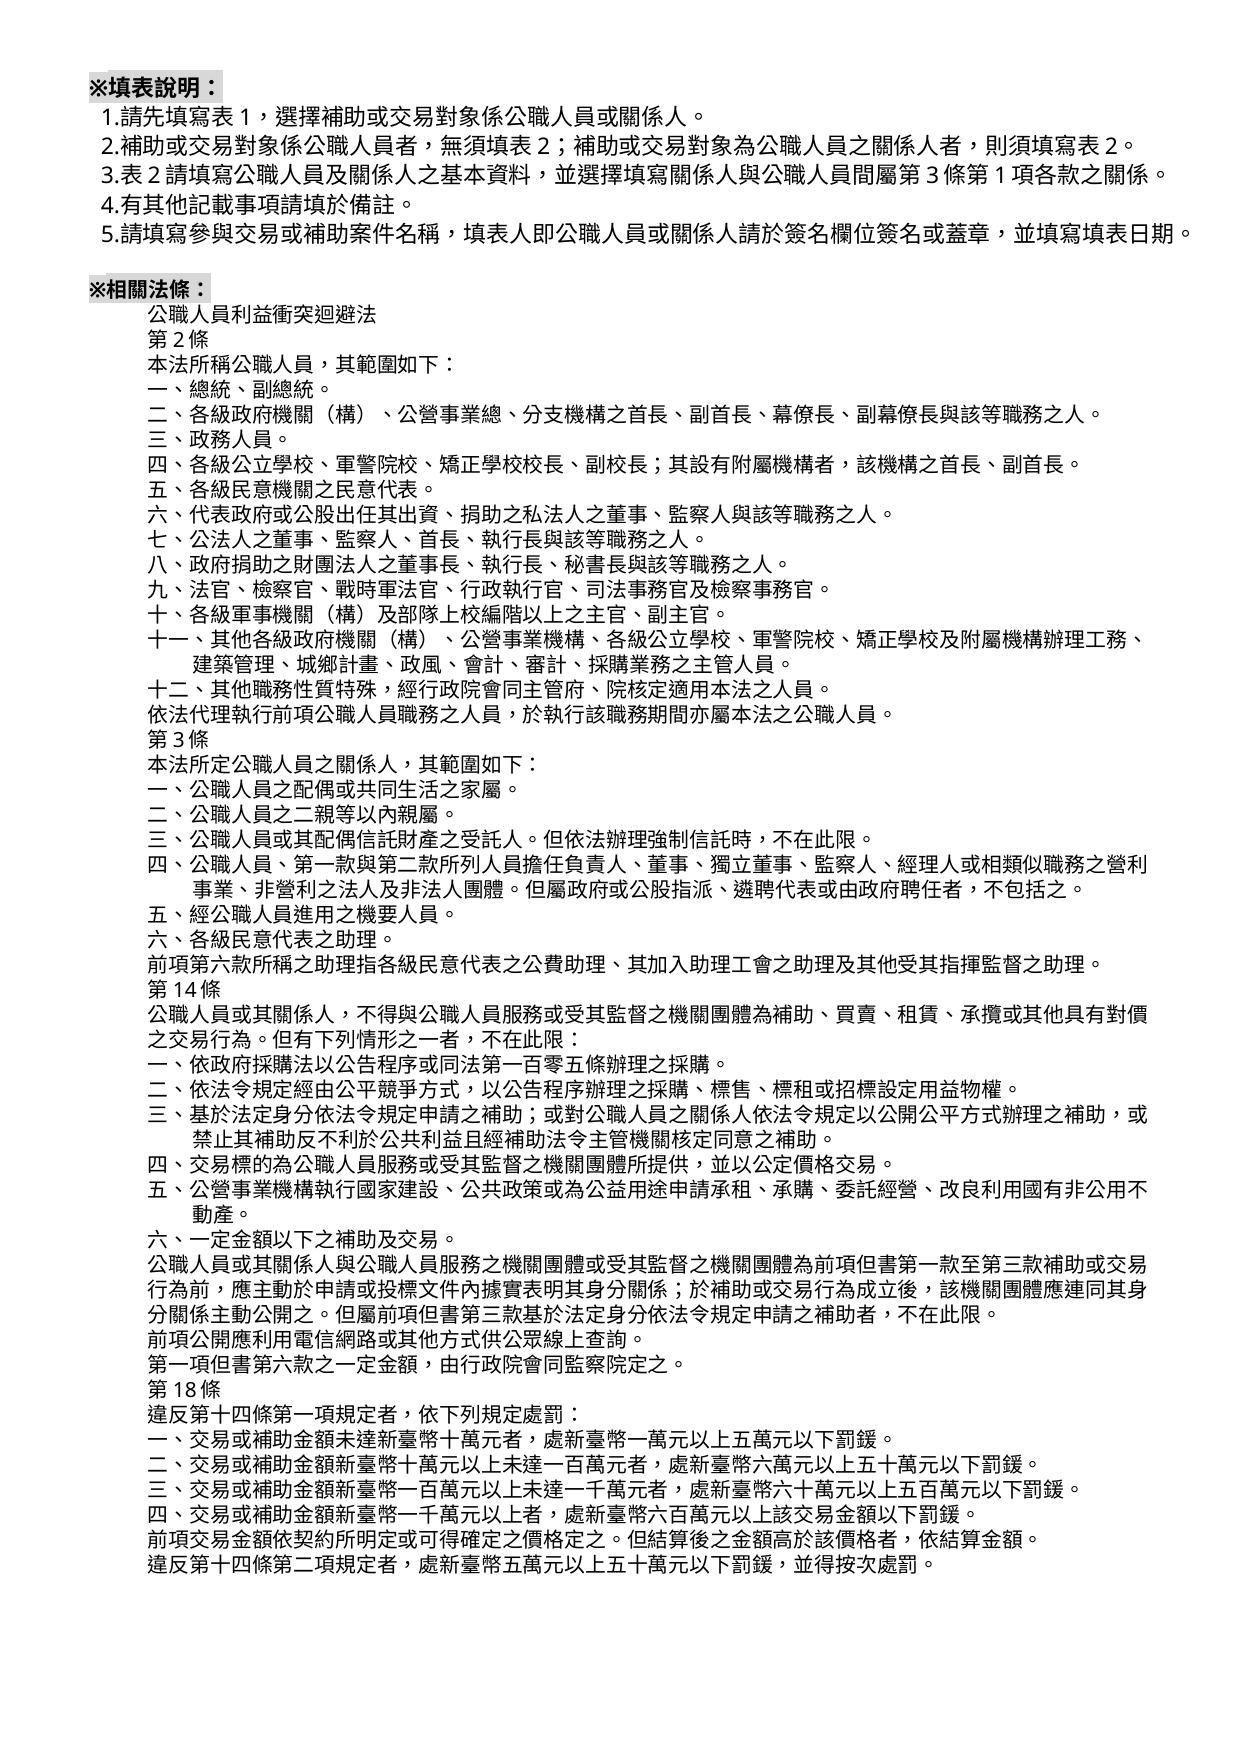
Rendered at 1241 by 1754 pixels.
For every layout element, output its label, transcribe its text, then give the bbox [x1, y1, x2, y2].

text 4.有其他記載事項請填於備註。 [89, 190, 1240, 219]
text 八、政府捐助之財團法人之董事長、執行長、秘書長與該等職務之人。 [148, 552, 1152, 577]
text 十一、其他各級政府機關（構）、公營事業機構、各級公立學校、軍警院校、矯正學校及附屬機構辦理工務、建築管理、城鄉計畫、政風、會計、審計、採購業務之主管人員。 [148, 627, 1152, 677]
text 五、各級民意機關之民意代表。 [148, 477, 1152, 502]
text 前項交易金額依契約所明定或可得確定之價格定之。但結算後之金額高於該價格者，依結算金額。 [148, 1527, 1152, 1552]
text 九、法官、檢察官、戰時軍法官、行政執行官、司法事務官及檢察事務官。 [148, 577, 1152, 602]
text 三、交易或補助金額新臺幣一百萬元以上未達一千萬元者，處新臺幣六十萬元以上五百萬元以下罰鍰。 [148, 1477, 1152, 1502]
text 一、交易或補助金額未達新臺幣十萬元者，處新臺幣一萬元以上五萬元以下罰鍰。 [148, 1427, 1152, 1452]
text 違反第十四條第二項規定者，處新臺幣五萬元以上五十萬元以下罰鍰，並得按次處罰。 [148, 1552, 1152, 1577]
text 二、依法令規定經由公平競爭方式，以公告程序辦理之採購、標售、標租或招標設定用益物權。 [148, 1077, 1152, 1102]
text 二、交易或補助金額新臺幣十萬元以上未達一百萬元者，處新臺幣六萬元以上五十萬元以下罰鍰。 [148, 1452, 1152, 1477]
text 第一項但書第六款之一定金額，由行政院會同監察院定之。 [148, 1352, 1152, 1377]
text 三、基於法定身分依法令規定申請之補助；或對公職人員之關係人依法令規定以公開公平方式辦理之補助，或禁止其補助反不利於公共利益且經補助法令主管機關核定同意之補助。 [148, 1102, 1152, 1152]
text 四、交易或補助金額新臺幣一千萬元以上者，處新臺幣六百萬元以上該交易金額以下罰鍰。 [148, 1502, 1152, 1527]
text 前項公開應利用電信網路或其他方式供公眾線上查詢。 [148, 1327, 1152, 1352]
text 本法所稱公職人員，其範圍如下： [148, 352, 1152, 377]
text 六、一定金額以下之補助及交易。 [148, 1227, 1152, 1252]
text 第3條 [148, 727, 1240, 752]
text 一、公職人員之配偶或共同生活之家屬。 [148, 777, 1152, 802]
text 五、公營事業機構執行國家建設、公共政策或為公益用途申請承租、承購、委託經營、改良利用國有非公用不動產。 [148, 1177, 1152, 1227]
text 第14條 [148, 977, 1240, 1002]
text 五、經公職人員進用之機要人員。 [148, 902, 1152, 927]
text ※填表說明： [89, 73, 1152, 102]
text 十、各級軍事機關（構）及部隊上校編階以上之主官、副主官。 [148, 602, 1152, 627]
text ※相關法條： [29, 277, 1240, 302]
text 第2條 [148, 327, 1152, 352]
text 2.補助或交易對象係公職人員者，無須填表2；補助或交易對象為公職人員之關係人者，則須填寫表2。 [89, 131, 1240, 161]
text 四、交易標的為公職人員服務或受其監督之機關團體所提供，並以公定價格交易。 [148, 1152, 1152, 1177]
text 十二、其他職務性質特殊，經行政院會同主管府、院核定適用本法之人員。 [148, 677, 1152, 702]
text 依法代理執行前項公職人員職務之人員，於執行該職務期間亦屬本法之公職人員。 [148, 702, 1152, 727]
text 前項第六款所稱之助理指各級民意代表之公費助理、其加入助理工會之助理及其他受其指揮監督之助理。 [148, 952, 1152, 977]
text 一、依政府採購法以公告程序或同法第一百零五條辦理之採購。 [148, 1052, 1152, 1077]
text 一、總統、副總統。 [148, 377, 1152, 402]
text 第18條 [148, 1377, 1240, 1402]
text 3.表2請填寫公職人員及關係人之基本資料，並選擇填寫關係人與公職人員間屬第3條第1項各款之關係。 [89, 161, 1240, 190]
text 三、政務人員。 [148, 427, 1152, 452]
text 公職人員或其關係人與公職人員服務之機關團體或受其監督之機關團體為前項但書第一款至第三款補助或交易行為前，應主動於申請或投標文件內據實表明其身分關係；於補助或交易行為成立後，該機關團體應連同其身分關係主動公開之。但屬前項但書第三款基於法定身分依法令規定申請之補助者，不在此限。 [148, 1252, 1152, 1327]
text 公職人員或其關係人，不得與公職人員服務或受其監督之機關團體為補助、買賣、租賃、承攬或其他具有對價之交易行為。但有下列情形之一者，不在此限： [148, 1002, 1152, 1052]
text 三、公職人員或其配偶信託財產之受託人。但依法辦理強制信託時，不在此限。 [148, 827, 1152, 852]
text 二、公職人員之二親等以內親屬。 [148, 802, 1152, 827]
text 四、各級公立學校、軍警院校、矯正學校校長、副校長；其設有附屬機構者，該機構之首長、副首長。 [148, 452, 1152, 477]
text 公職人員利益衝突迴避法 [148, 302, 1152, 327]
text 四、公職人員、第一款與第二款所列人員擔任負責人、董事、獨立董事、監察人、經理人或相類似職務之營利事業、非營利之法人及非法人團體。但屬政府或公股指派、遴聘代表或由政府聘任者，不包括之。 [148, 852, 1152, 902]
text 違反第十四條第一項規定者，依下列規定處罰： [148, 1402, 1152, 1427]
text 六、各級民意代表之助理。 [148, 927, 1152, 952]
text 二、各級政府機關（構）、公營事業總、分支機構之首長、副首長、幕僚長、副幕僚長與該等職務之人。 [148, 402, 1152, 427]
text 七、公法人之董事、監察人、首長、執行長與該等職務之人。 [148, 527, 1152, 552]
text 本法所定公職人員之關係人，其範圍如下： [148, 752, 1152, 777]
text 1.請先填寫表1，選擇補助或交易對象係公職人員或關係人。 [89, 102, 1240, 131]
text 六、代表政府或公股出任其出資、捐助之私法人之董事、監察人與該等職務之人。 [148, 502, 1152, 527]
text 5.請填寫參與交易或補助案件名稱，填表人即公職人員或關係人請於簽名欄位簽名或蓋章，並填寫填表日期。 [89, 219, 1240, 248]
